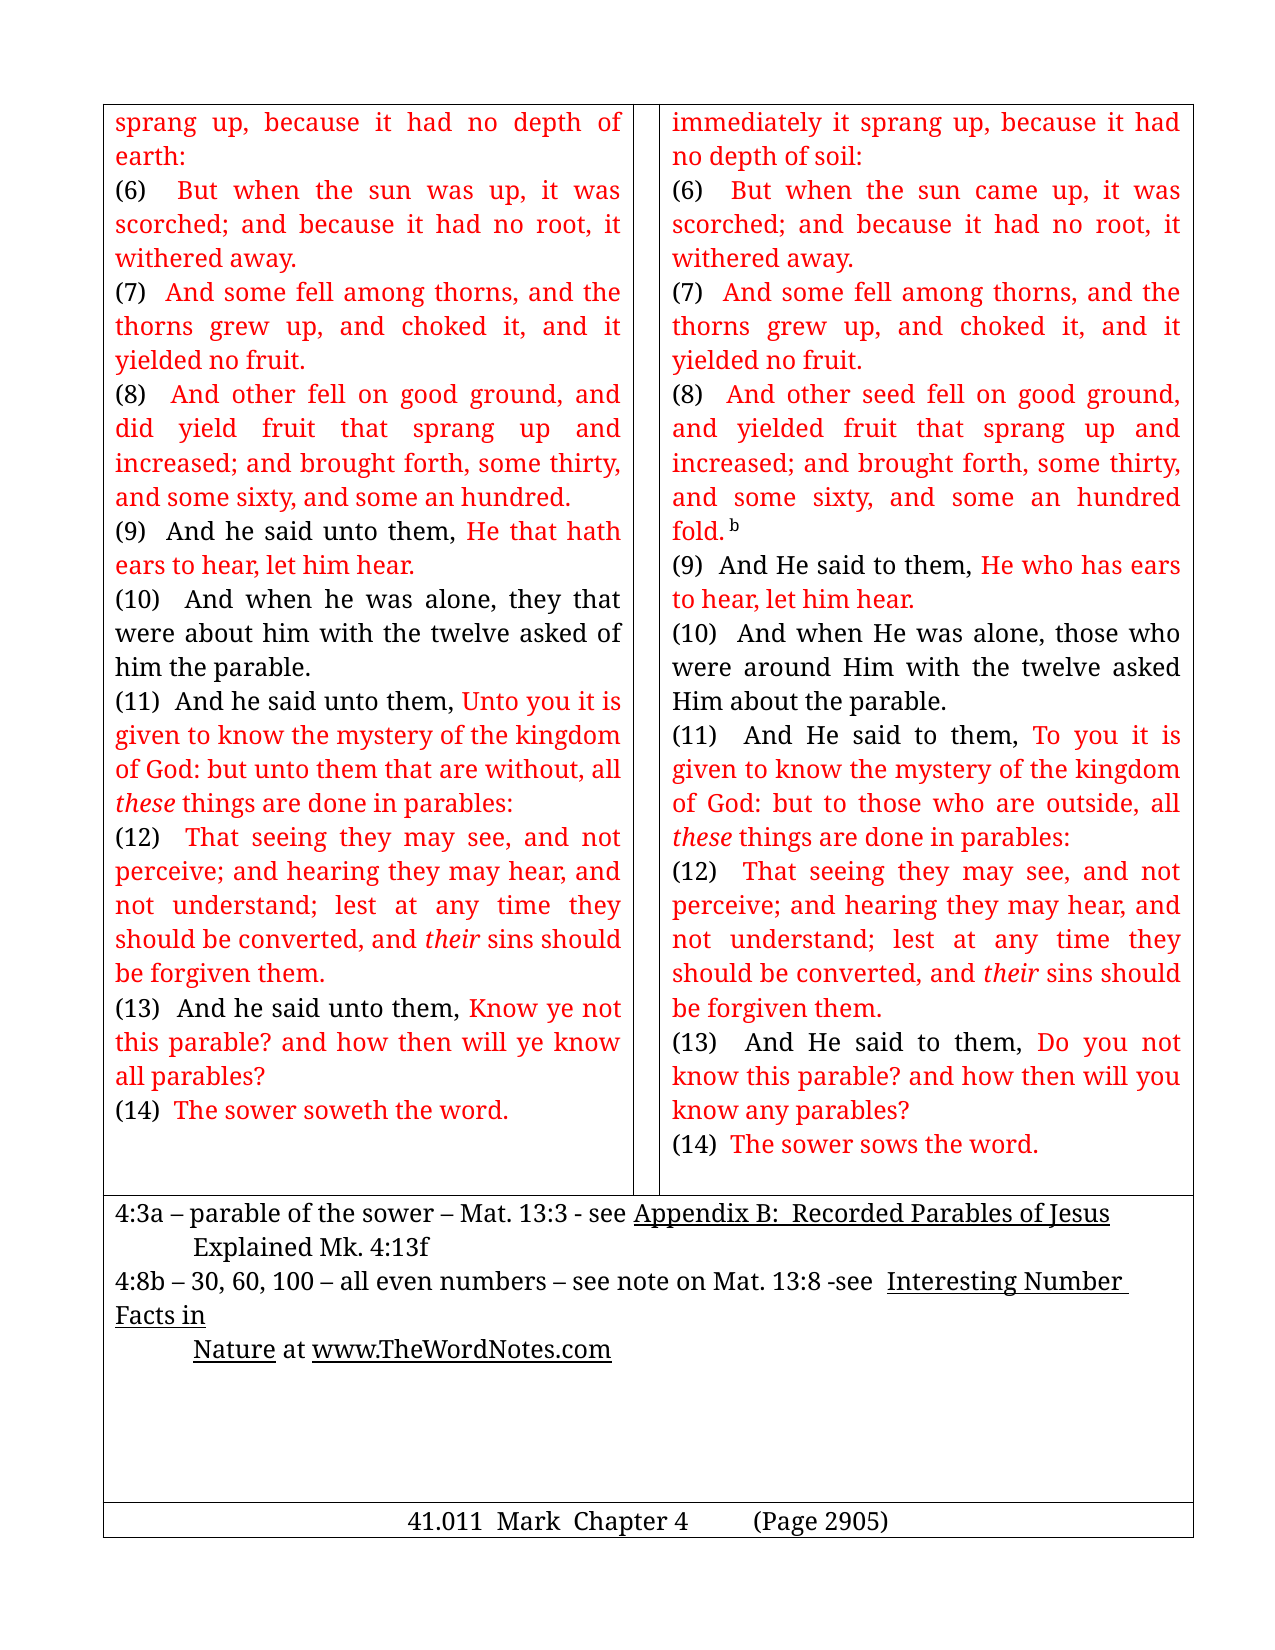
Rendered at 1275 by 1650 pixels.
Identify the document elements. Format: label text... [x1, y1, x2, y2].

table_cell 4:3a – parable of the sower – Mat. 13:3 - see Appendix B: Recorded Parables of Jesus Explained Mk. 4:13f 4:8b – 30, 60, 100 – all even numbers – see note on Mat. 13:8 -see Interesting Number Facts in Nature at www.TheWordNotes.com [104, 1196, 1193, 1502]
table_cell 41.011 Mark Chapter 4 (Page 2905) [104, 1503, 1193, 1537]
table_cell sprang up, because it had no depth of earth: (6) But when the sun was up, it was scorched; and because it had no root, it withered away. (7) And some fell among thorns, and the thorns grew up, and choked it, and it yielded no fruit. (8) And other fell on good ground, and did yield fruit that sprang up and increased; and brought forth, some thirty, and some sixty, and some an hundred. (9) And he said unto them, He that hath ears to hear, let him hear. (10) And when he was alone, they that were about him with the twelve asked of him the parable. (11) And he said unto them, Unto you it is given to know the mystery of the kingdom of God: but unto them that are without, all these things are done in parables: (12) That seeing they may see, and not perceive; and hearing they may hear, and not understand; lest at any time they should be converted, and their sins should be forgiven them. (13) And he said unto them, Know ye not this parable? and how then will ye know all parables? (14) The sower soweth the word. [104, 105, 633, 1194]
table_cell [634, 105, 659, 1194]
table_cell immediately it sprang up, because it had no depth of soil: (6) But when the sun came up, it was scorched; and because it had no root, it withered away. (7) And some fell among thorns, and the thorns grew up, and choked it, and it yielded no fruit. (8) And other seed fell on good ground, and yielded fruit that sprang up and increased; and brought forth, some thirty, and some sixty, and some an hundred fold. b (9) And He said to them, He who has ears to hear, let him hear. (10) And when He was alone, those who were around Him with the twelve asked Him about the parable. (11) And He said to them, To you it is given to know the mystery of the kingdom of God: but to those who are outside, all these things are done in parables: (12) That seeing they may see, and not perceive; and hearing they may hear, and not understand; lest at any time they should be converted, and their sins should be forgiven them. (13) And He said to them, Do you not know this parable? and how then will you know any parables? (14) The sower sows the word. [660, 105, 1193, 1194]
